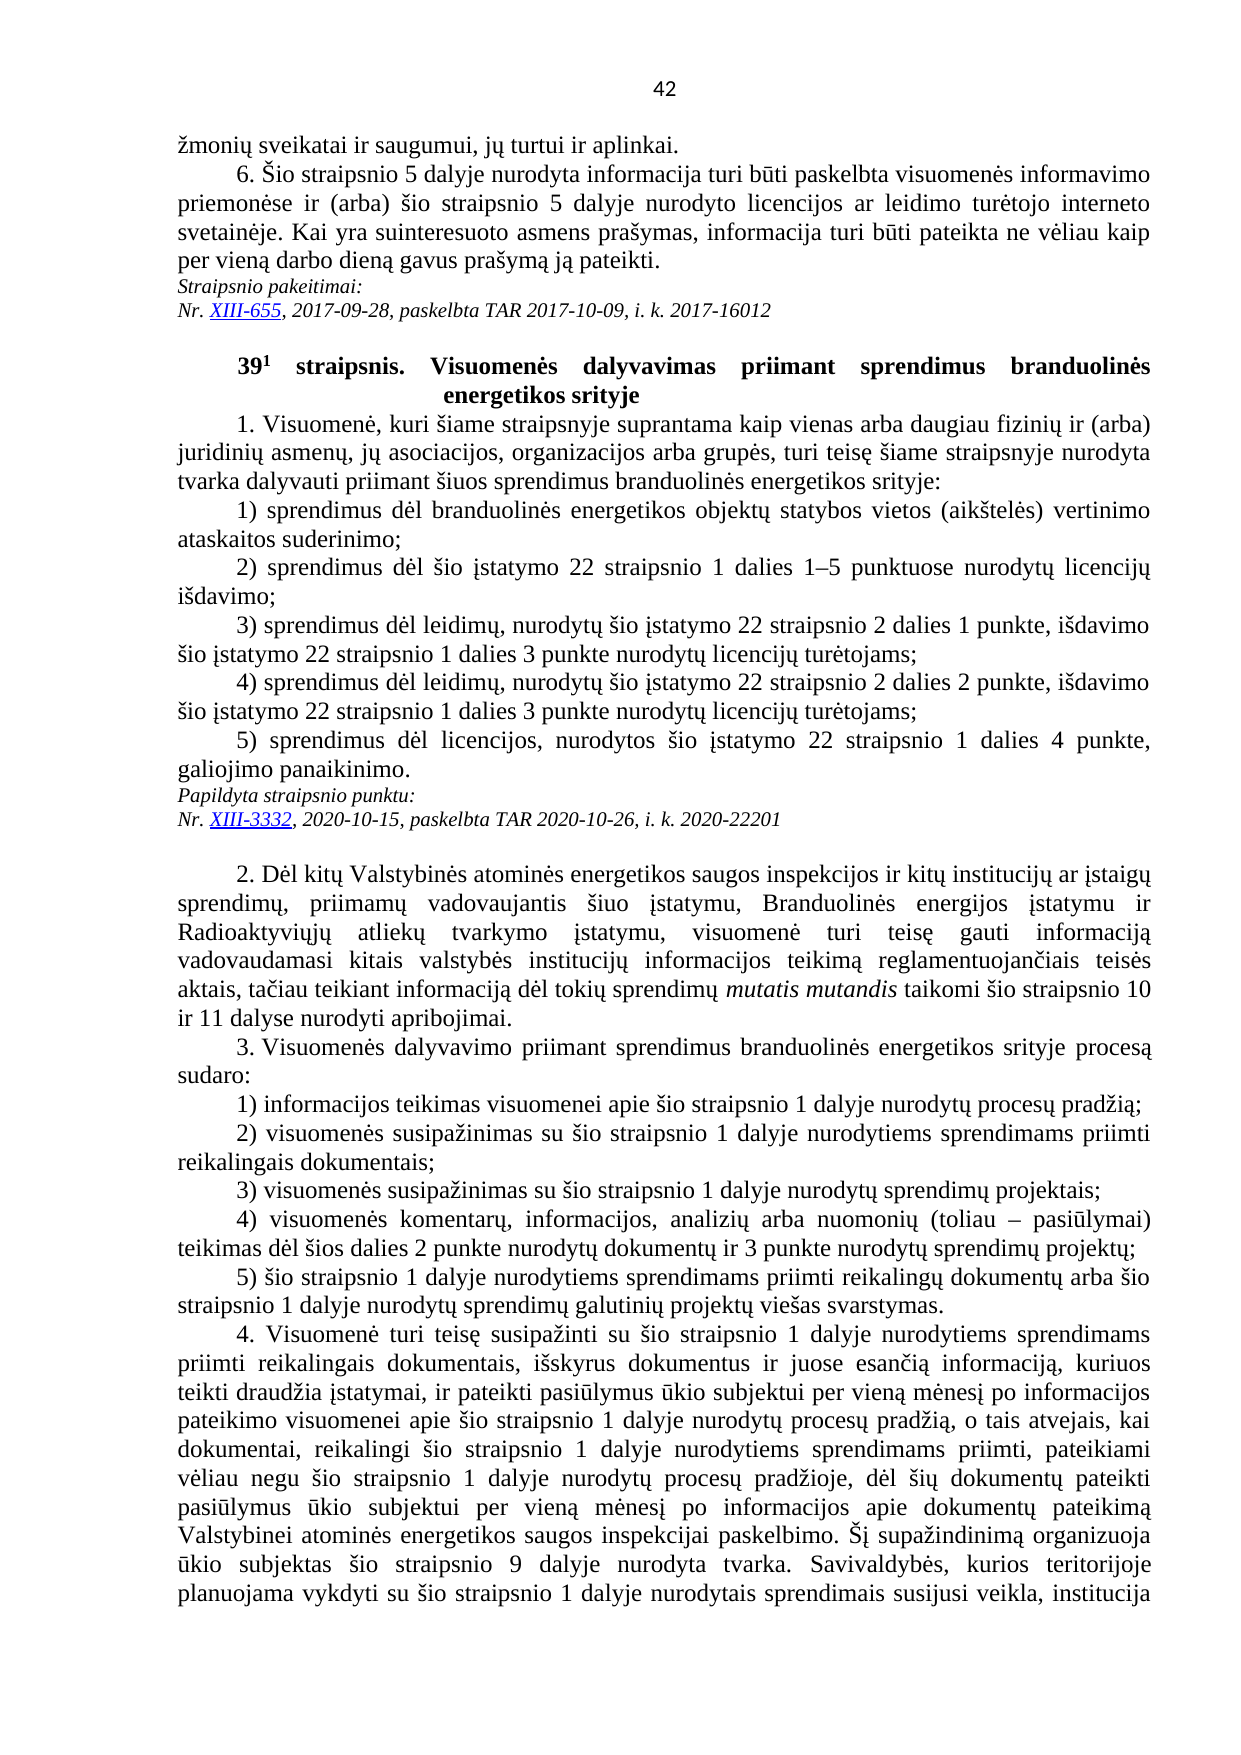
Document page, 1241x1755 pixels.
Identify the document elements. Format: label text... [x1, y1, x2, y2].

text Straipsnio pakeitimai: [177, 274, 1152, 298]
text 3) sprendimus dėl leidimų, nurodytų šio įstatymo 22 straipsnio 2 dalies 1 punkte, išdavimo šio įstatymo 22 straipsnio 1 dalies 3 punkte nurodytų licencijų turėtojams; [177, 610, 1152, 667]
text 2. Dėl kitų Valstybinės atominės energetikos saugos inspekcijos ir kitų institucijų ar įstaigų sprendimų, priimamų vadovaujantis šiuo įstatymu, Branduolinės energijos įstatymu ir Radioaktyviųjų atliekų tvarkymo įstatymu, visuomenė turi teisę gauti informaciją vadovaudamasi kitais valstybės institucijų informacijos teikimą reglamentuojančiais teisės aktais, tačiau teikiant informaciją dėl tokių sprendimų mutatis mutandis taikomi šio straipsnio 10 ir 11 dalyse nurodyti apribojimai. [177, 859, 1152, 1032]
text 2) sprendimus dėl šio įstatymo 22 straipsnio 1 dalies 1–5 punktuose nurodytų licencijų išdavimo; [177, 552, 1152, 610]
text 1) informacijos teikimas visuomenei apie šio straipsnio 1 dalyje nurodytų procesų pradžią; [177, 1089, 1152, 1118]
text 1) sprendimus dėl branduolinės energetikos objektų statybos vietos (aikštelės) vertinimo ataskaitos suderinimo; [177, 495, 1152, 552]
text 6. Šio straipsnio 5 dalyje nurodyta informacija turi būti paskelbta visuomenės informavimo priemonėse ir (arba) šio straipsnio 5 dalyje nurodyto licencijos ar leidimo turėtojo interneto svetainėje. Kai yra suinteresuoto asmens prašymas, informacija turi būti pateikta ne vėliau kaip per vieną darbo dieną gavus prašymą ją pateikti. [177, 159, 1152, 274]
text 3) visuomenės susipažinimas su šio straipsnio 1 dalyje nurodytų sprendimų projektais; [177, 1176, 1152, 1204]
text 4) visuomenės komentarų, informacijos, analizių arba nuomonių (toliau – pasiūlymai) teikimas dėl šios dalies 2 punkte nurodytų dokumentų ir 3 punkte nurodytų sprendimų projektų; [177, 1204, 1152, 1262]
text 4. Visuomenė turi teisę susipažinti su šio straipsnio 1 dalyje nurodytiems sprendimams priimti reikalingais dokumentais, išskyrus dokumentus ir juose esančią informaciją, kuriuos teikti draudžia įstatymai, ir pateikti pasiūlymus ūkio subjektui per vieną mėnesį po informacijos pateikimo visuomenei apie šio straipsnio 1 dalyje nurodytų procesų pradžią, o tais atvejais, kai dokumentai, reikalingi šio straipsnio 1 dalyje nurodytiems sprendimams priimti, pateikiami vėliau negu šio straipsnio 1 dalyje nurodytų procesų pradžioje, dėl šių dokumentų pateikti pasiūlymus ūkio subjektui per vieną mėnesį po informacijos apie dokumentų pateikimą Valstybinei atominės energetikos saugos inspekcijai paskelbimo. Šį supažindinimą organizuoja ūkio subjektas šio straipsnio 9 dalyje nurodyta tvarka. Savivaldybės, kurios teritorijoje planuojama vykdyti su šio straipsnio 1 dalyje nurodytais sprendimais susijusi veikla, institucija [177, 1319, 1152, 1607]
text 391 straipsnis. Visuomenės dalyvavimas priimant sprendimus branduolinės energetikos srityje [237, 351, 1152, 409]
text žmonių sveikatai ir saugumui, jų turtui ir aplinkai. [177, 131, 1152, 159]
text Nr. XIII-3332, 2020-10-15, paskelbta TAR 2020-10-26, i. k. 2020-22201 [177, 807, 1152, 831]
text 2) visuomenės susipažinimas su šio straipsnio 1 dalyje nurodytiems sprendimams priimti reikalingais dokumentais; [177, 1118, 1152, 1176]
text 5) sprendimus dėl licencijos, nurodytos šio įstatymo 22 straipsnio 1 dalies 4 punkte, galiojimo panaikinimo. [177, 725, 1152, 782]
text Papildyta straipsnio punktu: [177, 782, 1152, 807]
text 4) sprendimus dėl leidimų, nurodytų šio įstatymo 22 straipsnio 2 dalies 2 punkte, išdavimo šio įstatymo 22 straipsnio 1 dalies 3 punkte nurodytų licencijų turėtojams; [177, 667, 1152, 725]
text Nr. XIII-655, 2017-09-28, paskelbta TAR 2017-10-09, i. k. 2017-16012 [177, 298, 1152, 322]
text 1. Visuomenė, kuri šiame straipsnyje suprantama kaip vienas arba daugiau fizinių ir (arba) juridinių asmenų, jų asociacijos, organizacijos arba grupės, turi teisę šiame straipsnyje nurodyta tvarka dalyvauti priimant šiuos sprendimus branduolinės energetikos srityje: [177, 409, 1152, 495]
text 5) šio straipsnio 1 dalyje nurodytiems sprendimams priimti reikalingų dokumentų arba šio straipsnio 1 dalyje nurodytų sprendimų galutinių projektų viešas svarstymas. [177, 1262, 1152, 1319]
text 3. Visuomenės dalyvavimo priimant sprendimus branduolinės energetikos srityje procesą sudaro: [177, 1032, 1152, 1089]
